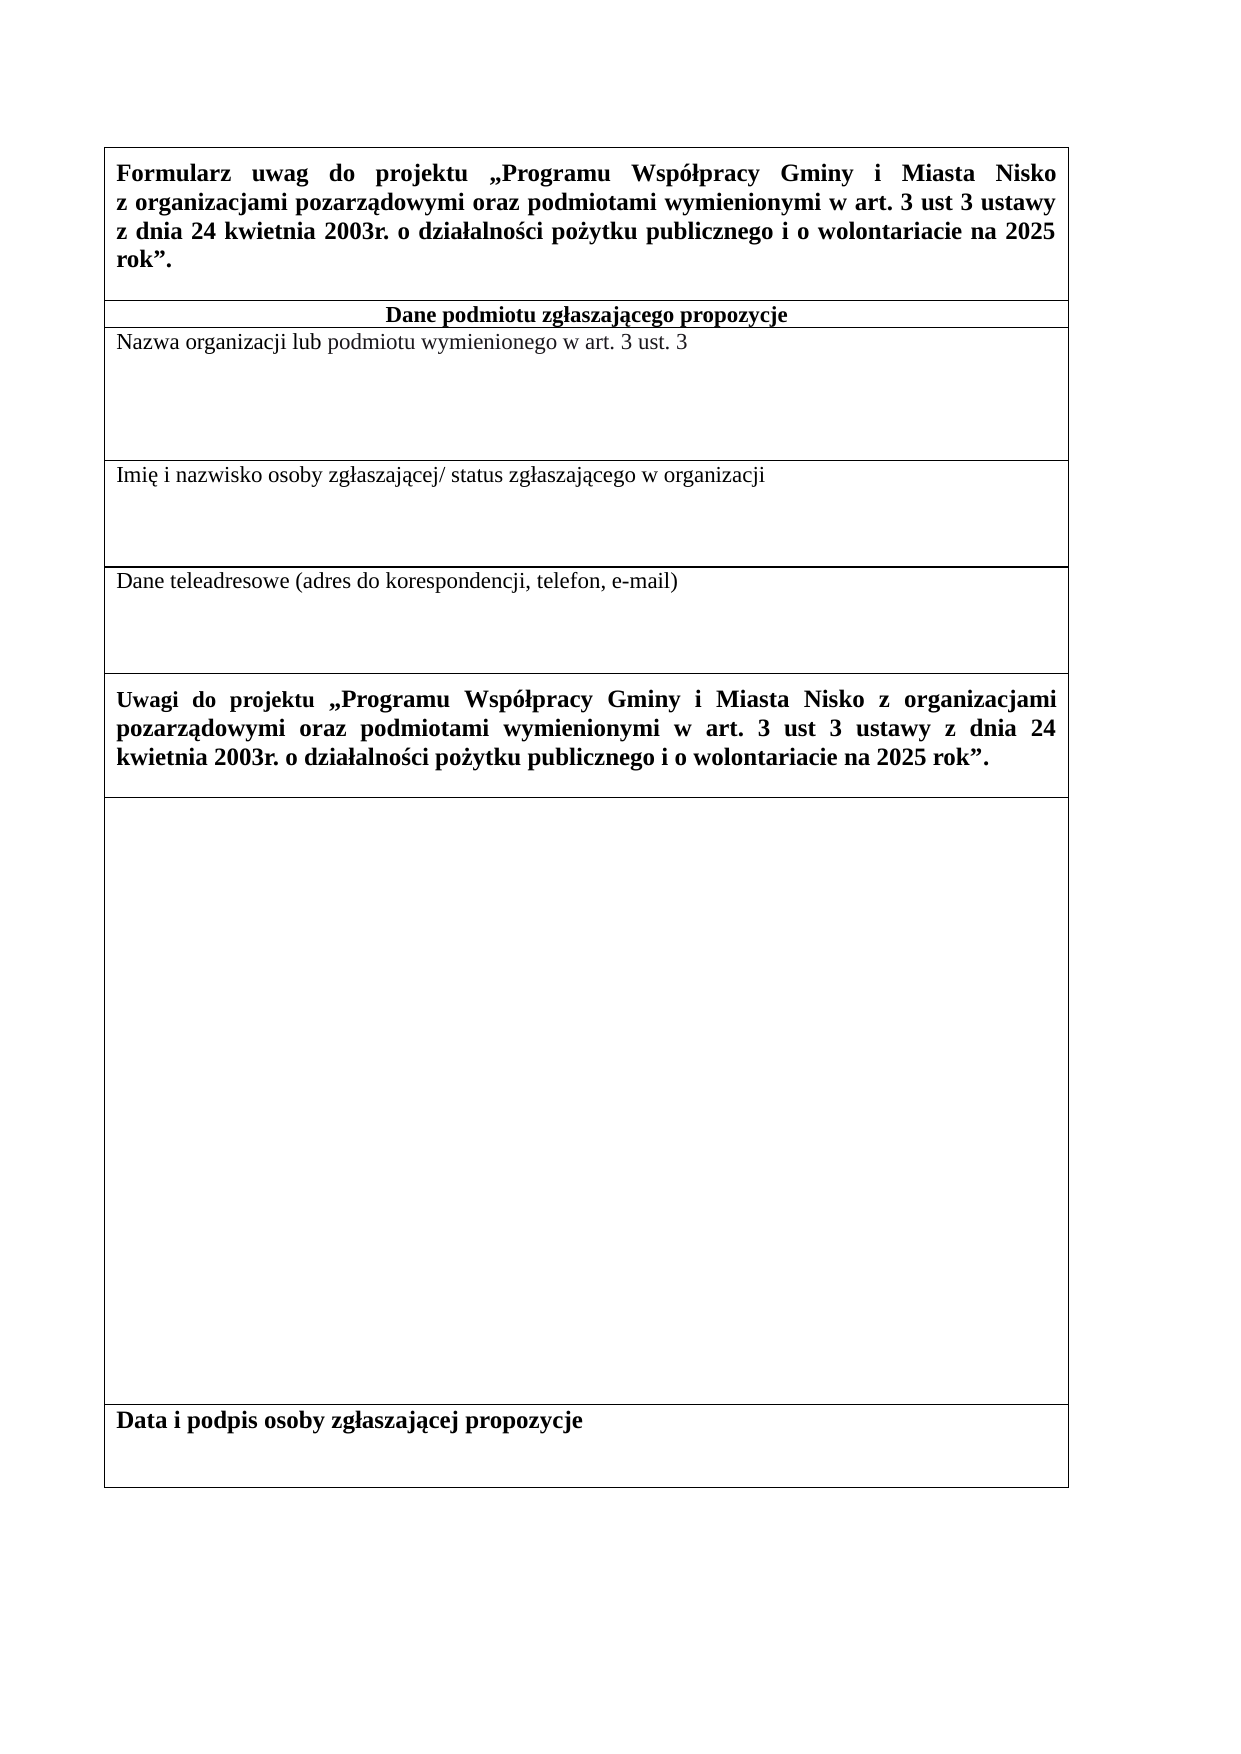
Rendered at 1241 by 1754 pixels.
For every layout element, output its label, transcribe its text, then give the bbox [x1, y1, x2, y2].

table_cell [105, 798, 1068, 1404]
table_cell Dane teleadresowe (adres do korespondencji, telefon, e-mail) [105, 568, 1068, 673]
table_header Formularz uwag do projektu „Programu Współpracy Gminy i Miasta Nisko z organizacjami pozarządowymi oraz podmiotami wymienionymi w art. 3 ust 3 ustawy z dnia 24 kwietnia 2003r. o działalności pożytku publicznego i o wolontariacie na 2025 rok”. [105, 148, 1068, 300]
table_cell Uwagi do projektu „Programu Współpracy Gminy i Miasta Nisko z organizacjami pozarządowymi oraz podmiotami wymienionymi w art. 3 ust 3 ustawy z dnia 24 kwietnia 2003r. o działalności pożytku publicznego i o wolontariacie na 2025 rok”. [105, 674, 1068, 797]
table_cell Dane podmiotu zgłaszającego propozycje [105, 301, 1068, 327]
table_cell Data i podpis osoby zgłaszającej propozycje [105, 1405, 1068, 1487]
table_cell Nazwa organizacji lub podmiotu wymienionego w art. 3 ust. 3 [105, 328, 1068, 460]
table_cell Imię i nazwisko osoby zgłaszającej/ status zgłaszającego w organizacji [105, 461, 1068, 566]
